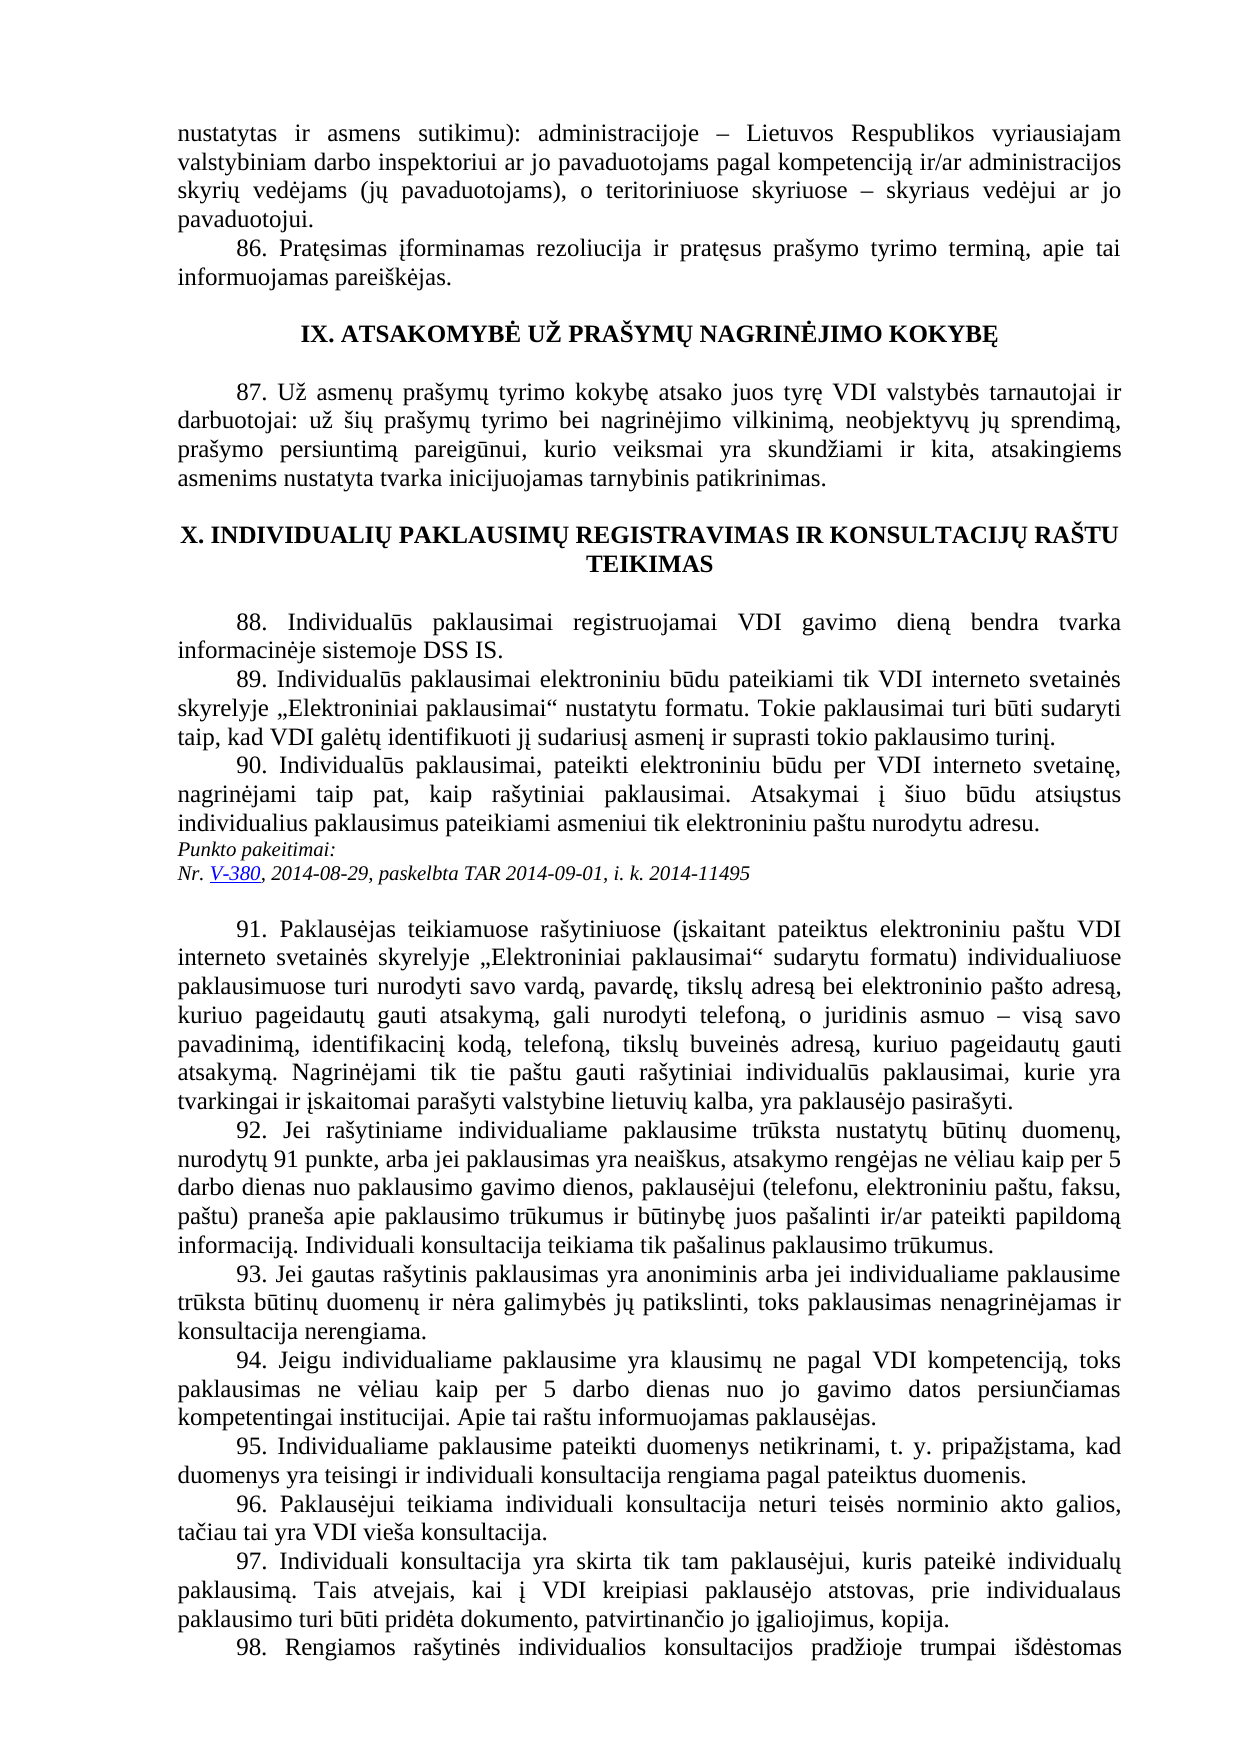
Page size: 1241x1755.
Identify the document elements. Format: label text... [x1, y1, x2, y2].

text 98. Rengiamos rašytinės individualios konsultacijos pradžioje trumpai išdėstomas [177, 1632, 1122, 1661]
text IX. ATSAKOMYBĖ UŽ PRAŠYMŲ NAGRINĖJIMO KOKYBĘ [177, 319, 1122, 348]
text 90. Individualūs paklausimai, pateikti elektroniniu būdu per VDI interneto svetainę, nagrinėjami taip pat, kaip rašytiniai paklausimai. Atsakymai į šiuo būdu atsiųstus individualius paklausimus pateikiami asmeniui tik elektroniniu paštu nurodytu adresu. [177, 751, 1122, 837]
text Nr. V-380, 2014-08-29, paskelbta TAR 2014-09-01, i. k. 2014-11495 [177, 861, 1122, 885]
text 96. Paklausėjui teikiama individuali konsultacija neturi teisės norminio akto galios, tačiau tai yra VDI vieša konsultacija. [177, 1489, 1122, 1546]
text 94. Jeigu individualiame paklausime yra klausimų ne pagal VDI kompetenciją, toks paklausimas ne vėliau kaip per 5 darbo dienas nuo jo gavimo datos persiunčiamas kompetentingai institucijai. Apie tai raštu informuojamas paklausėjas. [177, 1345, 1122, 1431]
text Punkto pakeitimai: [177, 837, 1122, 861]
text 91. Paklausėjas teikiamuose rašytiniuose (įskaitant pateiktus elektroniniu paštu VDI interneto svetainės skyrelyje „Elektroniniai paklausimai“ sudarytu formatu) individualiuose paklausimuose turi nurodyti savo vardą, pavardę, tikslų adresą bei elektroninio pašto adresą, kuriuo pageidautų gauti atsakymą, gali nurodyti telefoną, o juridinis asmuo – visą savo pavadinimą, identifikacinį kodą, telefoną, tikslų buveinės adresą, kuriuo pageidautų gauti atsakymą. Nagrinėjami tik tie paštu gauti rašytiniai individualūs paklausimai, kurie yra tvarkingai ir įskaitomai parašyti valstybine lietuvių kalba, yra paklausėjo pasirašyti. [177, 914, 1122, 1115]
text 95. Individualiame paklausime pateikti duomenys netikrinami, t. y. pripažįstama, kad duomenys yra teisingi ir individuali konsultacija rengiama pagal pateiktus duomenis. [177, 1431, 1122, 1489]
text 86. Pratęsimas įforminamas rezoliucija ir pratęsus prašymo tyrimo terminą, apie tai informuojamas pareiškėjas. [177, 233, 1122, 291]
text 87. Už asmenų prašymų tyrimo kokybę atsako juos tyrę VDI valstybės tarnautojai ir darbuotojai: už šių prašymų tyrimo bei nagrinėjimo vilkinimą, neobjektyvų jų sprendimą, prašymo persiuntimą pareigūnui, kurio veiksmai yra skundžiami ir kita, atsakingiems asmenims nustatyta tvarka inicijuojamas tarnybinis patikrinimas. [177, 377, 1122, 492]
text 93. Jei gautas rašytinis paklausimas yra anoniminis arba jei individualiame paklausime trūksta būtinų duomenų ir nėra galimybės jų patikslinti, toks paklausimas nenagrinėjamas ir konsultacija nerengiama. [177, 1259, 1122, 1345]
text 88. Individualūs paklausimai registruojamai VDI gavimo dieną bendra tvarka informacinėje sistemoje DSS IS. [177, 607, 1122, 664]
text nustatytas ir asmens sutikimu): administracijoje – Lietuvos Respublikos vyriausiajam valstybiniam darbo inspektoriui ar jo pavaduotojams pagal kompetenciją ir/ar administracijos skyrių vedėjams (jų pavaduotojams), o teritoriniuose skyriuose – skyriaus vedėjui ar jo pavaduotojui. [177, 118, 1122, 233]
text 97. Individuali konsultacija yra skirta tik tam paklausėjui, kuris pateikė individualų paklausimą. Tais atvejais, kai į VDI kreipiasi paklausėjo atstovas, prie individualaus paklausimo turi būti pridėta dokumento, patvirtinančio jo įgaliojimus, kopija. [177, 1546, 1122, 1632]
text X. INDIVIDUALIŲ PAKLAUSIMŲ REGISTRAVIMAS IR KONSULTACIJŲ RAŠTU TEIKIMAS [177, 521, 1122, 578]
text 89. Individualūs paklausimai elektroniniu būdu pateikiami tik VDI interneto svetainės skyrelyje „Elektroniniai paklausimai“ nustatytu formatu. Tokie paklausimai turi būti sudaryti taip, kad VDI galėtų identifikuoti jį sudariusį asmenį ir suprasti tokio paklausimo turinį. [177, 664, 1122, 751]
text 92. Jei rašytiniame individualiame paklausime trūksta nustatytų būtinų duomenų, nurodytų 91 punkte, arba jei paklausimas yra neaiškus, atsakymo rengėjas ne vėliau kaip per 5 darbo dienas nuo paklausimo gavimo dienos, paklausėjui (telefonu, elektroniniu paštu, faksu, paštu) praneša apie paklausimo trūkumus ir būtinybę juos pašalinti ir/ar pateikti papildomą informaciją. Individuali konsultacija teikiama tik pašalinus paklausimo trūkumus. [177, 1115, 1122, 1259]
